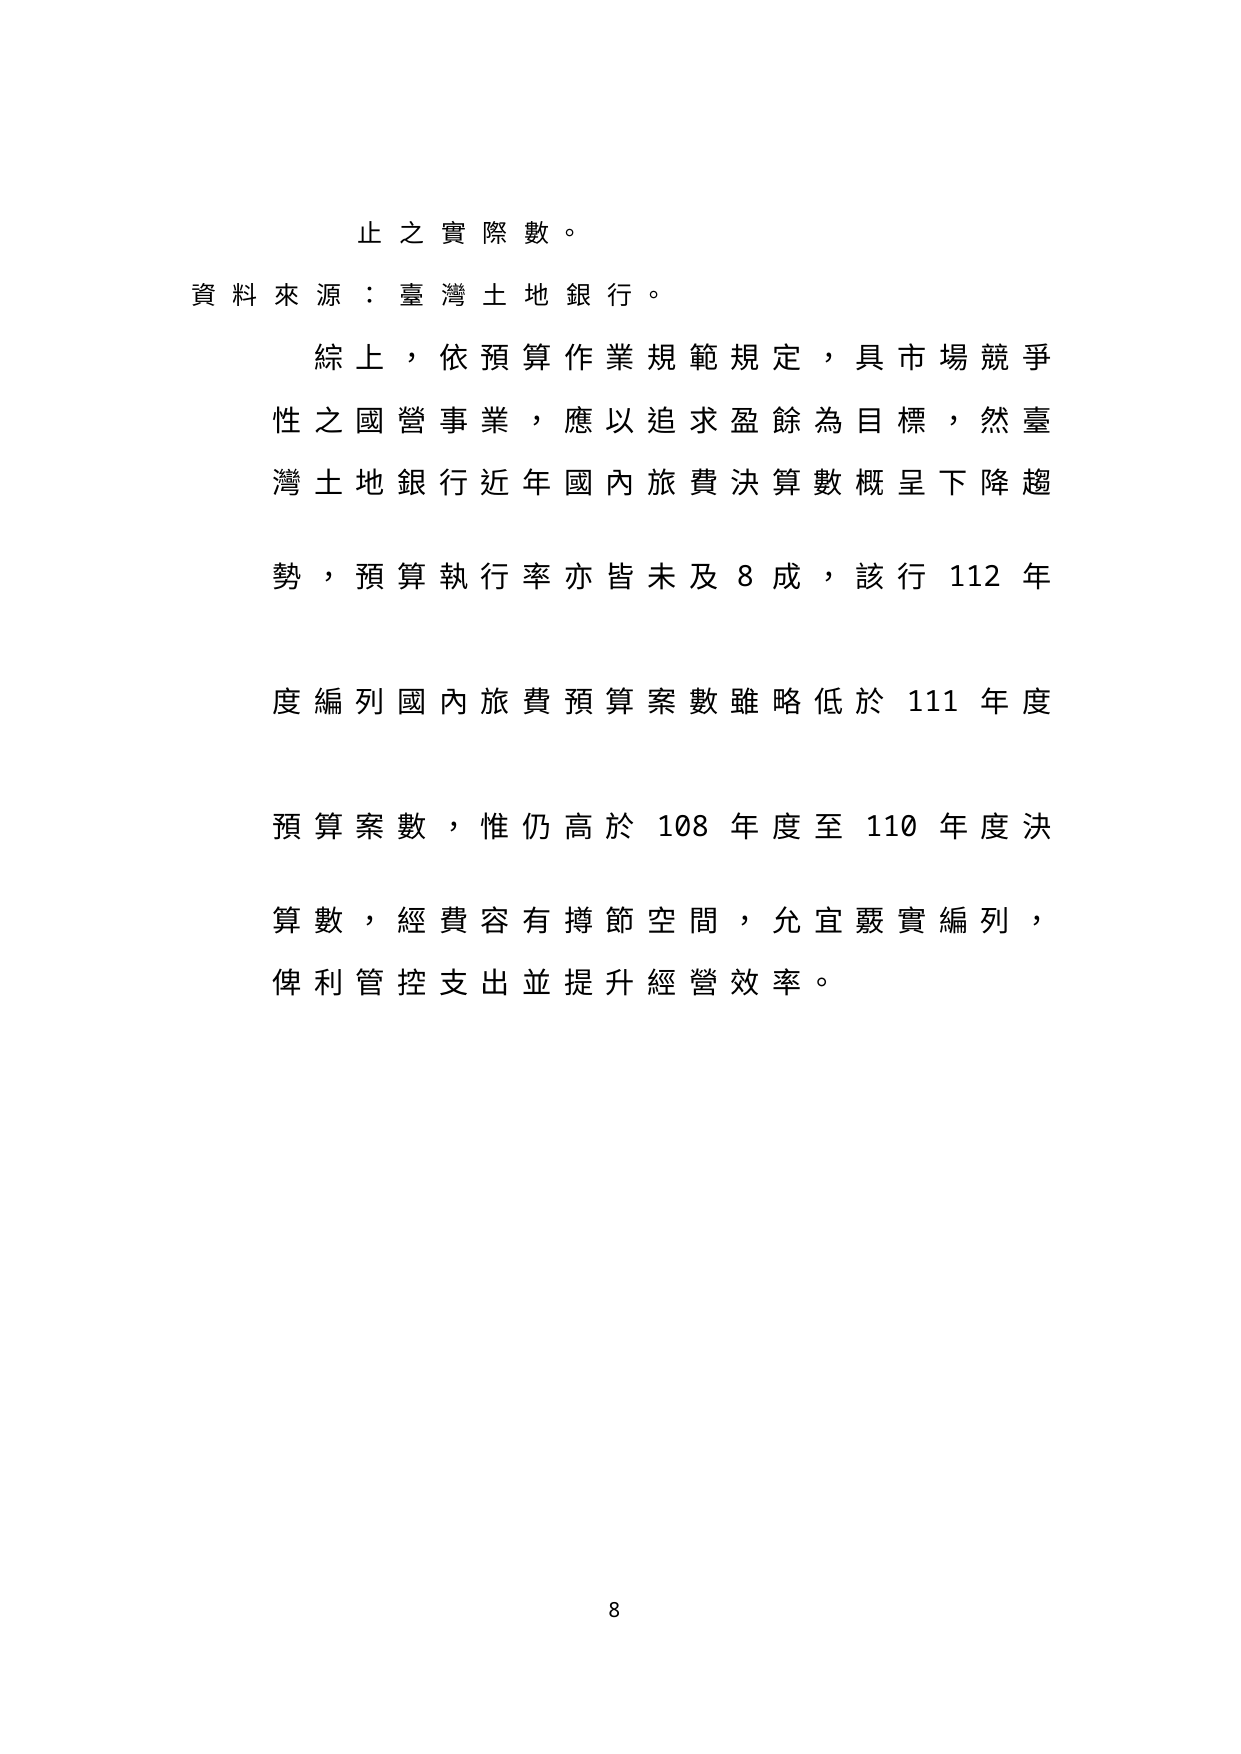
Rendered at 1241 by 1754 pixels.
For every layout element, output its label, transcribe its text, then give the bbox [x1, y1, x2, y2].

text 資料來源：臺灣土地銀行。 [183, 252, 1058, 314]
text 止之實際數。 [183, 189, 1058, 252]
text 綜上，依預算作業規範規定，具市場競爭性之國營事業，應以追求盈餘為目標，然臺灣土地銀行近年國內旅費決算數概呈下降趨勢，預算執行率亦皆未及8成，該行112年度編列國內旅費預算案數雖略低於111年度預算案數，惟仍高於108年度至110年度決算數，經費容有撙節空間，允宜覈實編列，俾利管控支出並提升經營效率。 [242, 314, 1058, 1002]
